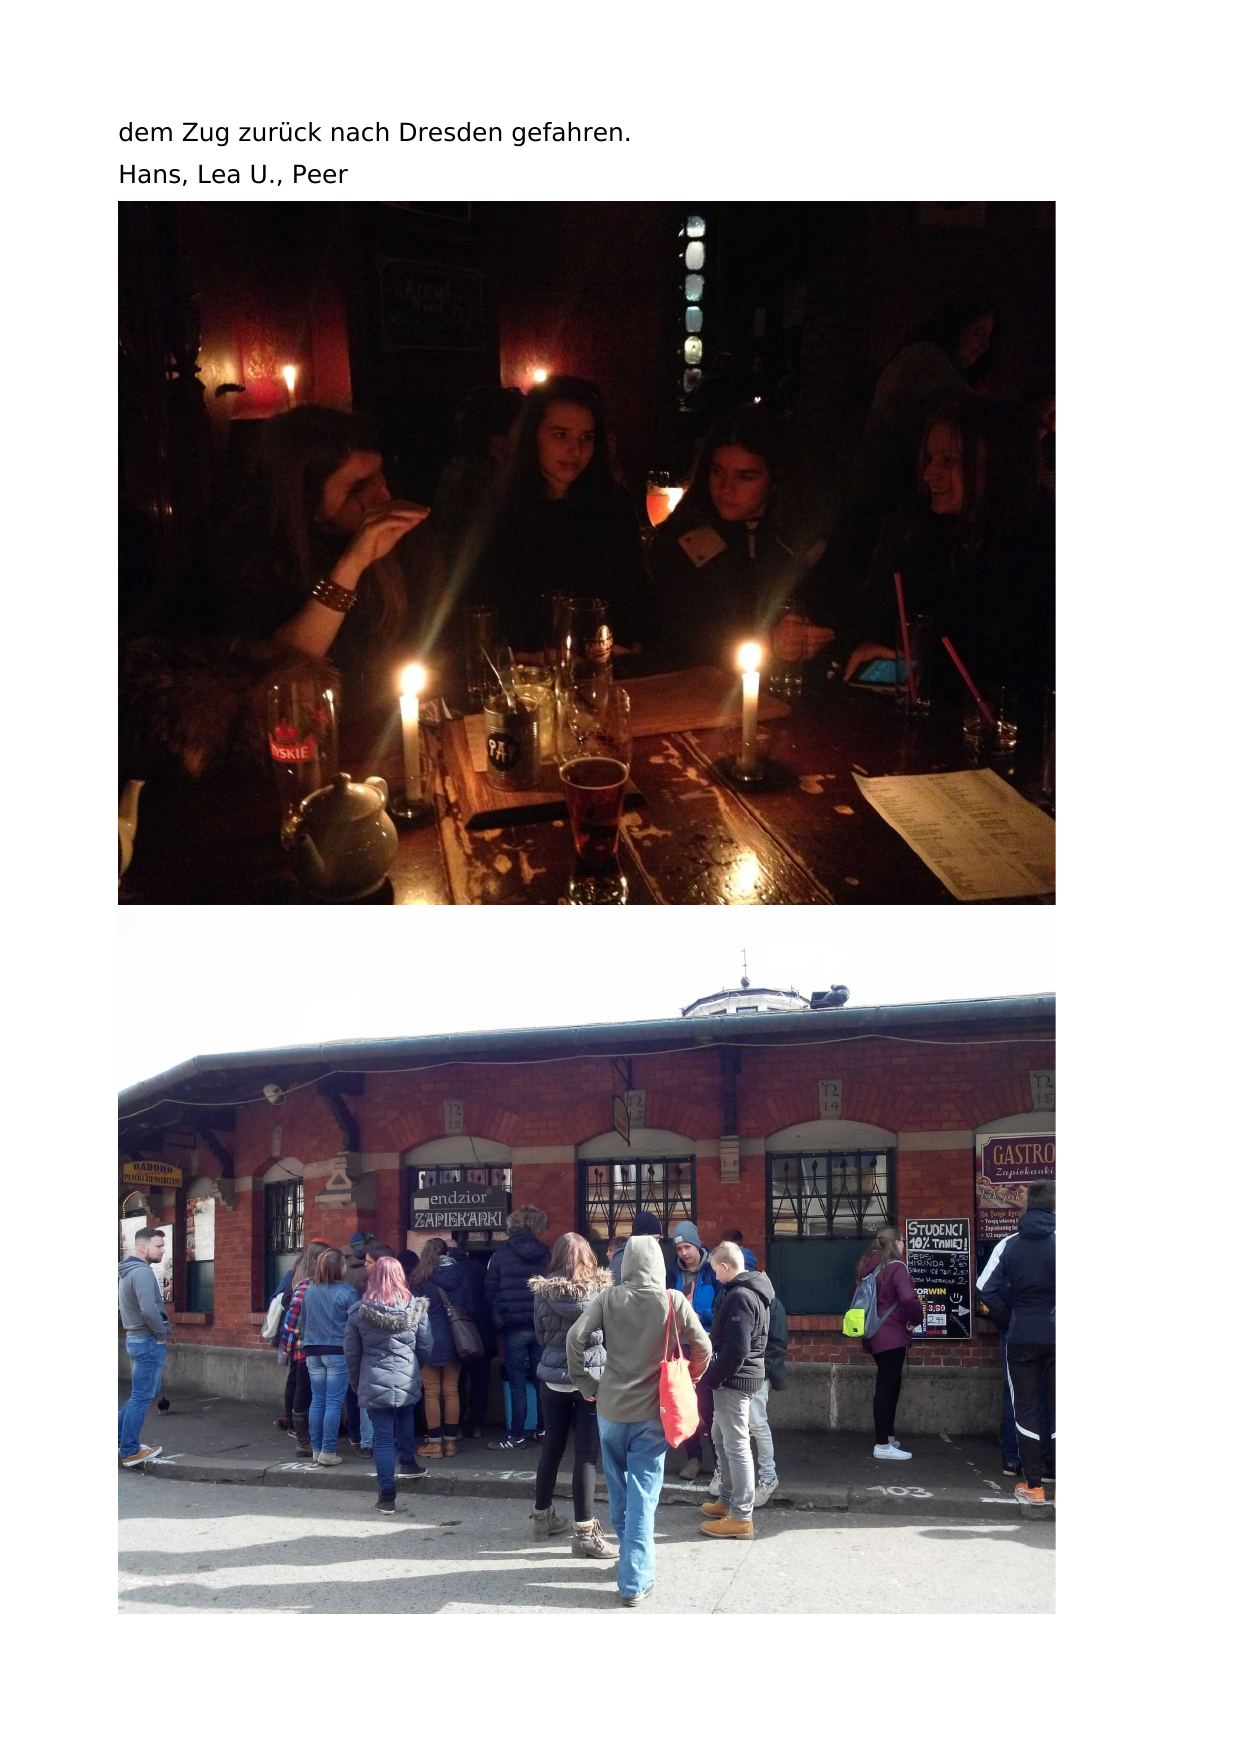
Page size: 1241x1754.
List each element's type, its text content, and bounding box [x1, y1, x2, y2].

text dem Zug zurück nach Dresden gefahren. [118, 118, 1122, 147]
picture [118, 201, 1056, 905]
text Hans, Lea U., Peer [118, 160, 1122, 189]
picture [118, 910, 1056, 1614]
